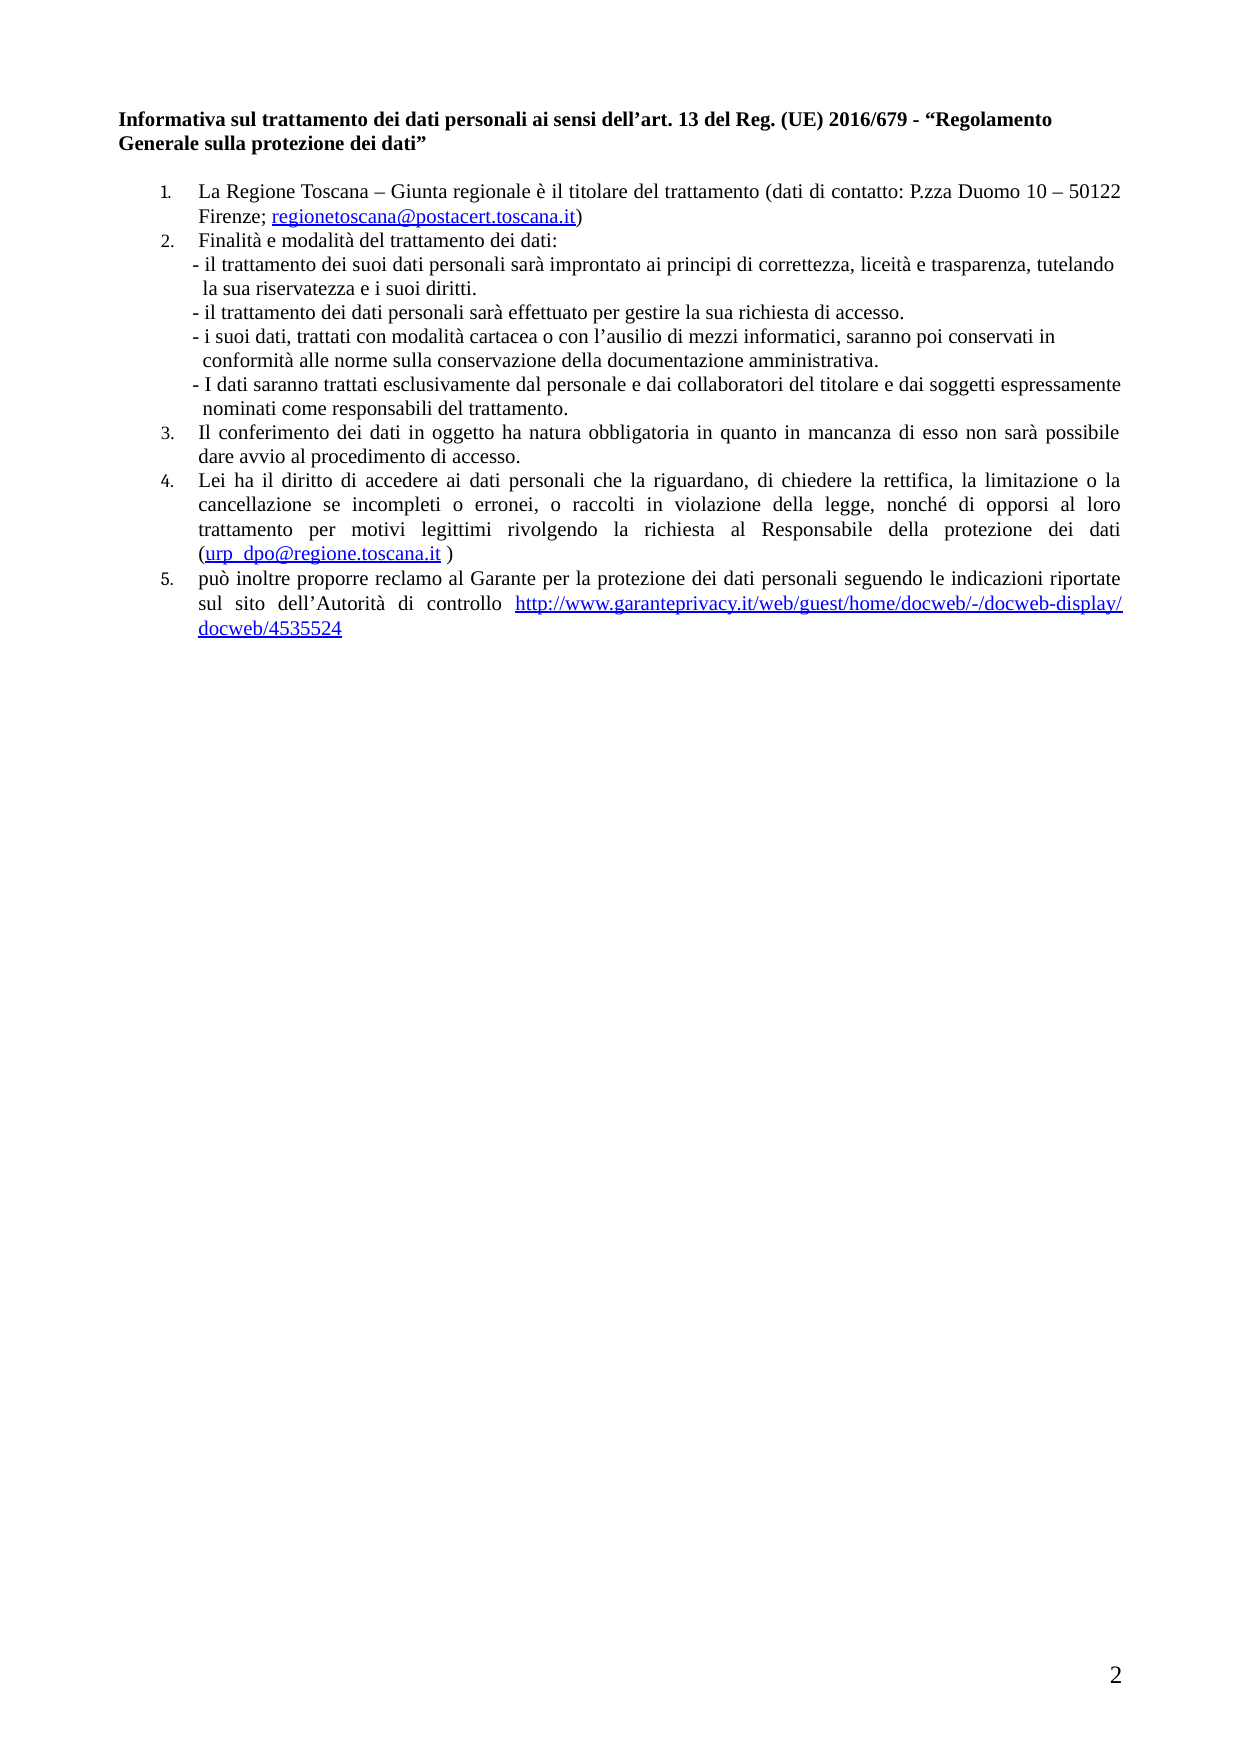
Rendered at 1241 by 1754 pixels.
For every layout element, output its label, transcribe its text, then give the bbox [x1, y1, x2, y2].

list Finalità e modalità del trattamento dei dati: [161, 228, 1122, 252]
text - il trattamento dei suoi dati personali sarà improntato ai principi di correttezza, liceità e trasparenza, tutelando la sua riservatezza e i suoi diritti. [118, 252, 1122, 300]
text Informativa sul trattamento dei dati personali ai sensi dell’art. 13 del Reg. (UE) 2016/679 - “Regolamento Generale sulla protezione dei dati” [118, 107, 1122, 155]
list La Regione Toscana – Giunta regionale è il titolare del trattamento (dati di contatto: P.zza Duomo 10 – 50122 Firenze; regionetoscana@postacert.toscana.it) [161, 179, 1122, 228]
text - il trattamento dei dati personali sarà effettuato per gestire la sua richiesta di accesso. [118, 300, 1122, 324]
list Lei ha il diritto di accedere ai dati personali che la riguardano, di chiedere la rettifica, la limitazione o la cancellazione se incompleti o erronei, o raccolti in violazione della legge, nonché di opporsi al loro trattamento per motivi legittimi rivolgendo la richiesta al Responsabile della protezione dei dati (urp_dpo@regione.toscana.it ) [161, 468, 1122, 564]
list Il conferimento dei dati in oggetto ha natura obbligatoria in quanto in mancanza di esso non sarà possibile dare avvio al procedimento di accesso. [161, 420, 1122, 468]
list può inoltre proporre reclamo al Garante per la protezione dei dati personali seguendo le indicazioni riportate sul sito dell’Autorità di controllo http://www.garanteprivacy.it/web/guest/home/docweb/-/docweb-display/docweb/4535524 [161, 564, 1122, 639]
text - i suoi dati, trattati con modalità cartacea o con l’ausilio di mezzi informatici, saranno poi conservati in conformità alle norme sulla conservazione della documentazione amministrativa. [118, 324, 1122, 372]
text - I dati saranno trattati esclusivamente dal personale e dai collaboratori del titolare e dai soggetti espressamente nominati come responsabili del trattamento. [118, 372, 1122, 420]
